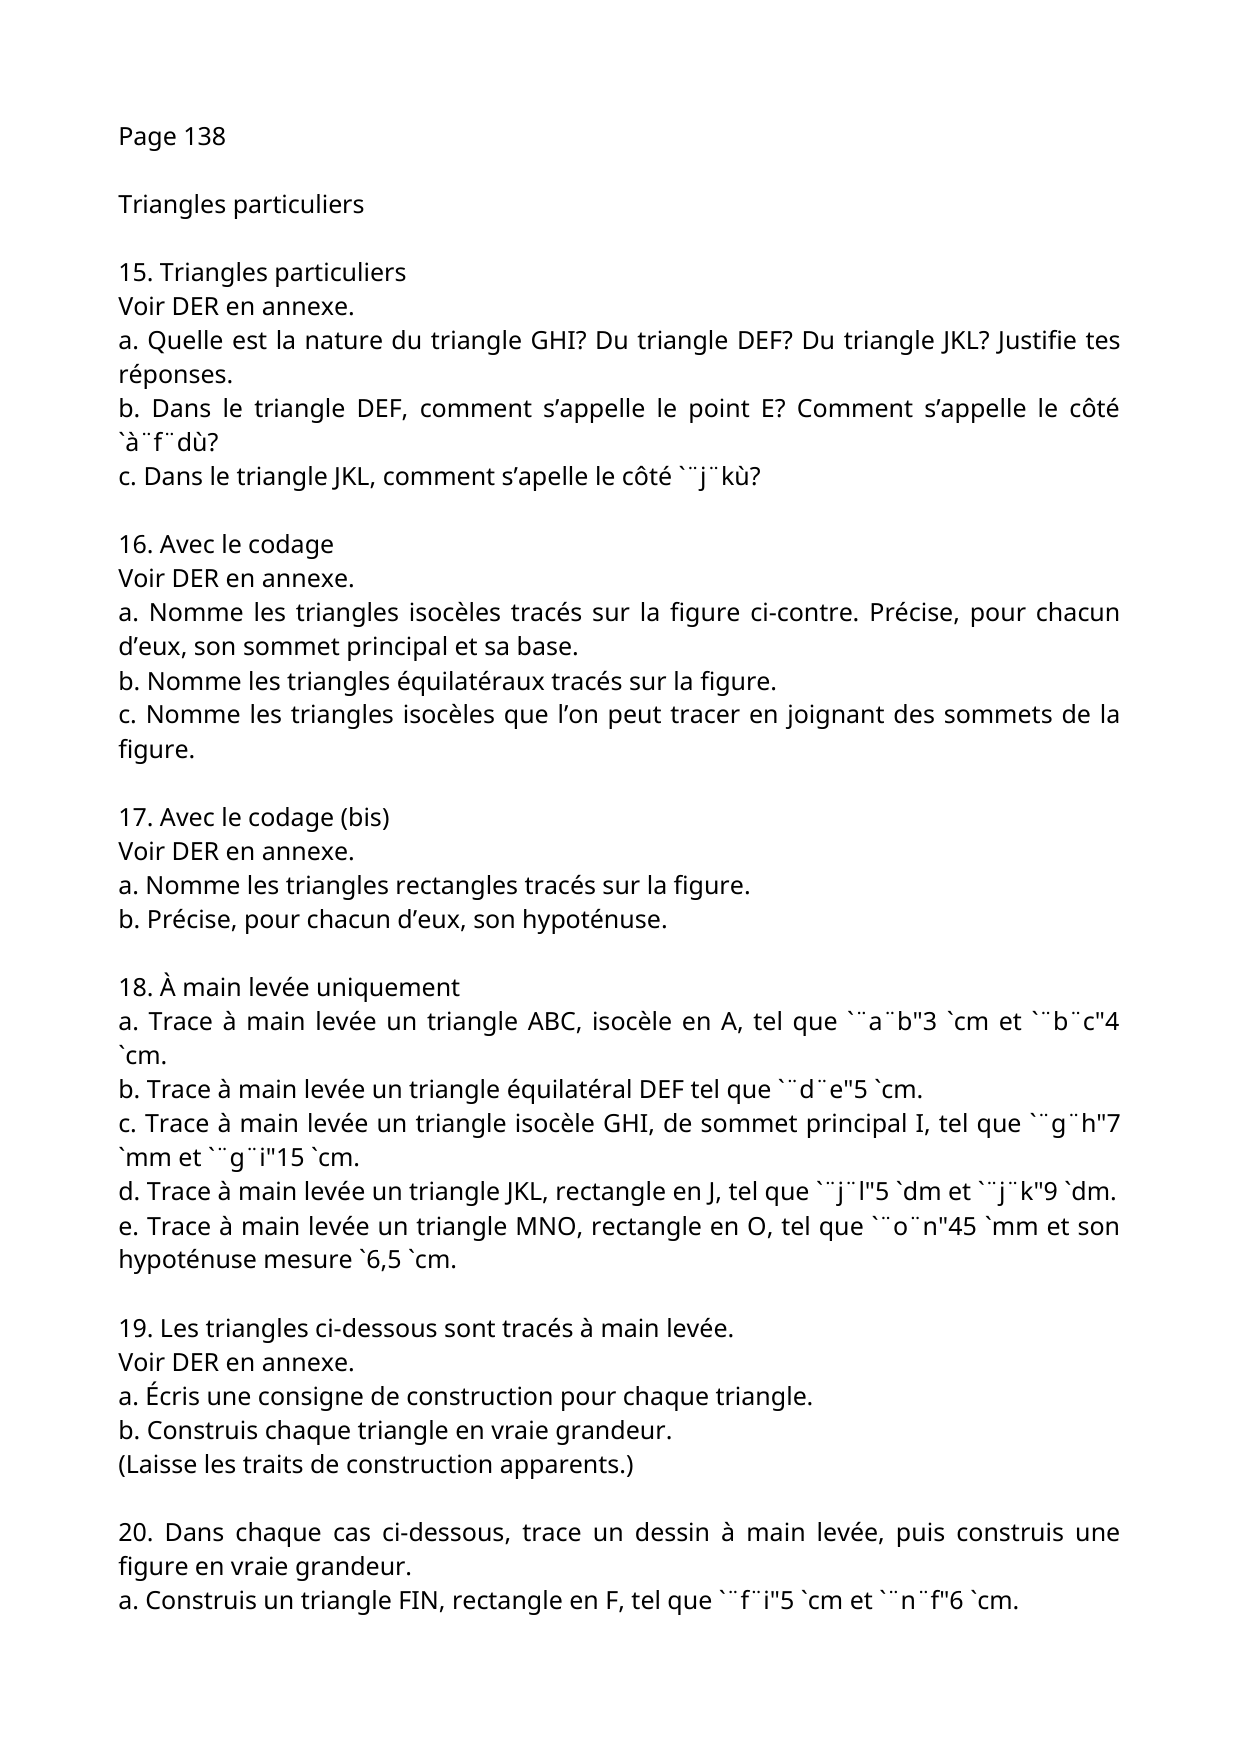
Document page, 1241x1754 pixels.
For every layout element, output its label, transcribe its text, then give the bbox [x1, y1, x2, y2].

text c. Dans le triangle JKL, comment s’apelle le côté `¨j¨kù? [118, 459, 1122, 493]
text (Laisse les traits de construction apparents.) [118, 1447, 1122, 1481]
text d. Trace à main levée un triangle JKL, rectangle en J, tel que `¨j¨l"5 `dm et `¨j¨k"9 `dm. [118, 1174, 1122, 1208]
text Triangles particuliers [118, 186, 1122, 220]
text 20. Dans chaque cas ci-dessous, trace un dessin à main levée, puis construis une figure en vraie grandeur. [118, 1515, 1122, 1583]
text Page 138 [118, 118, 1122, 152]
text 19. Les triangles ci-dessous sont tracés à main levée. [118, 1310, 1122, 1344]
text a. Trace à main levée un triangle ABC, isocèle en A, tel que `¨a¨b"3 `cm et `¨b¨c"4 `cm. [118, 1004, 1122, 1072]
text a. Quelle est la nature du triangle GHI? Du triangle DEF? Du triangle JKL? Justifie tes réponses. [118, 322, 1122, 391]
text Voir DER en annexe. [118, 1344, 1122, 1378]
text b. Précise, pour chacun d’eux, son hypoténuse. [118, 902, 1122, 936]
text c. Trace à main levée un triangle isocèle GHI, de sommet principal I, tel que `¨g¨h"7 `mm et `¨g¨i"15 `cm. [118, 1106, 1122, 1174]
text Voir DER en annexe. [118, 561, 1122, 595]
text a. Nomme les triangles rectangles tracés sur la figure. [118, 867, 1122, 902]
text 16. Avec le codage [118, 527, 1122, 561]
text Voir DER en annexe. [118, 833, 1122, 867]
text 17. Avec le codage (bis) [118, 799, 1122, 833]
text 18. À main levée uniquement [118, 970, 1122, 1004]
text Voir DER en annexe. [118, 288, 1122, 322]
text e. Trace à main levée un triangle MNO, rectangle en O, tel que `¨o¨n"45 `mm et son hypoténuse mesure `6,5 `cm. [118, 1208, 1122, 1276]
text b. Dans le triangle DEF, comment s’appelle le point E? Comment s’appelle le côté `à¨f¨dù? [118, 391, 1122, 459]
text b. Nomme les triangles équilatéraux tracés sur la figure. [118, 663, 1122, 697]
text c. Nomme les triangles isocèles que l’on peut tracer en joignant des sommets de la figure. [118, 697, 1122, 765]
text a. Construis un triangle FIN, rectangle en F, tel que `¨f¨i"5 `cm et `¨n¨f"6 `cm. [118, 1583, 1122, 1617]
text a. Écris une consigne de construction pour chaque triangle. [118, 1378, 1122, 1412]
text b. Trace à main levée un triangle équilatéral DEF tel que `¨d¨e"5 `cm. [118, 1072, 1122, 1106]
text b. Construis chaque triangle en vraie grandeur. [118, 1412, 1122, 1447]
text 15. Triangles particuliers [118, 254, 1122, 288]
text a. Nomme les triangles isocèles tracés sur la figure ci-contre. Précise, pour chacun d’eux, son sommet principal et sa base. [118, 595, 1122, 663]
